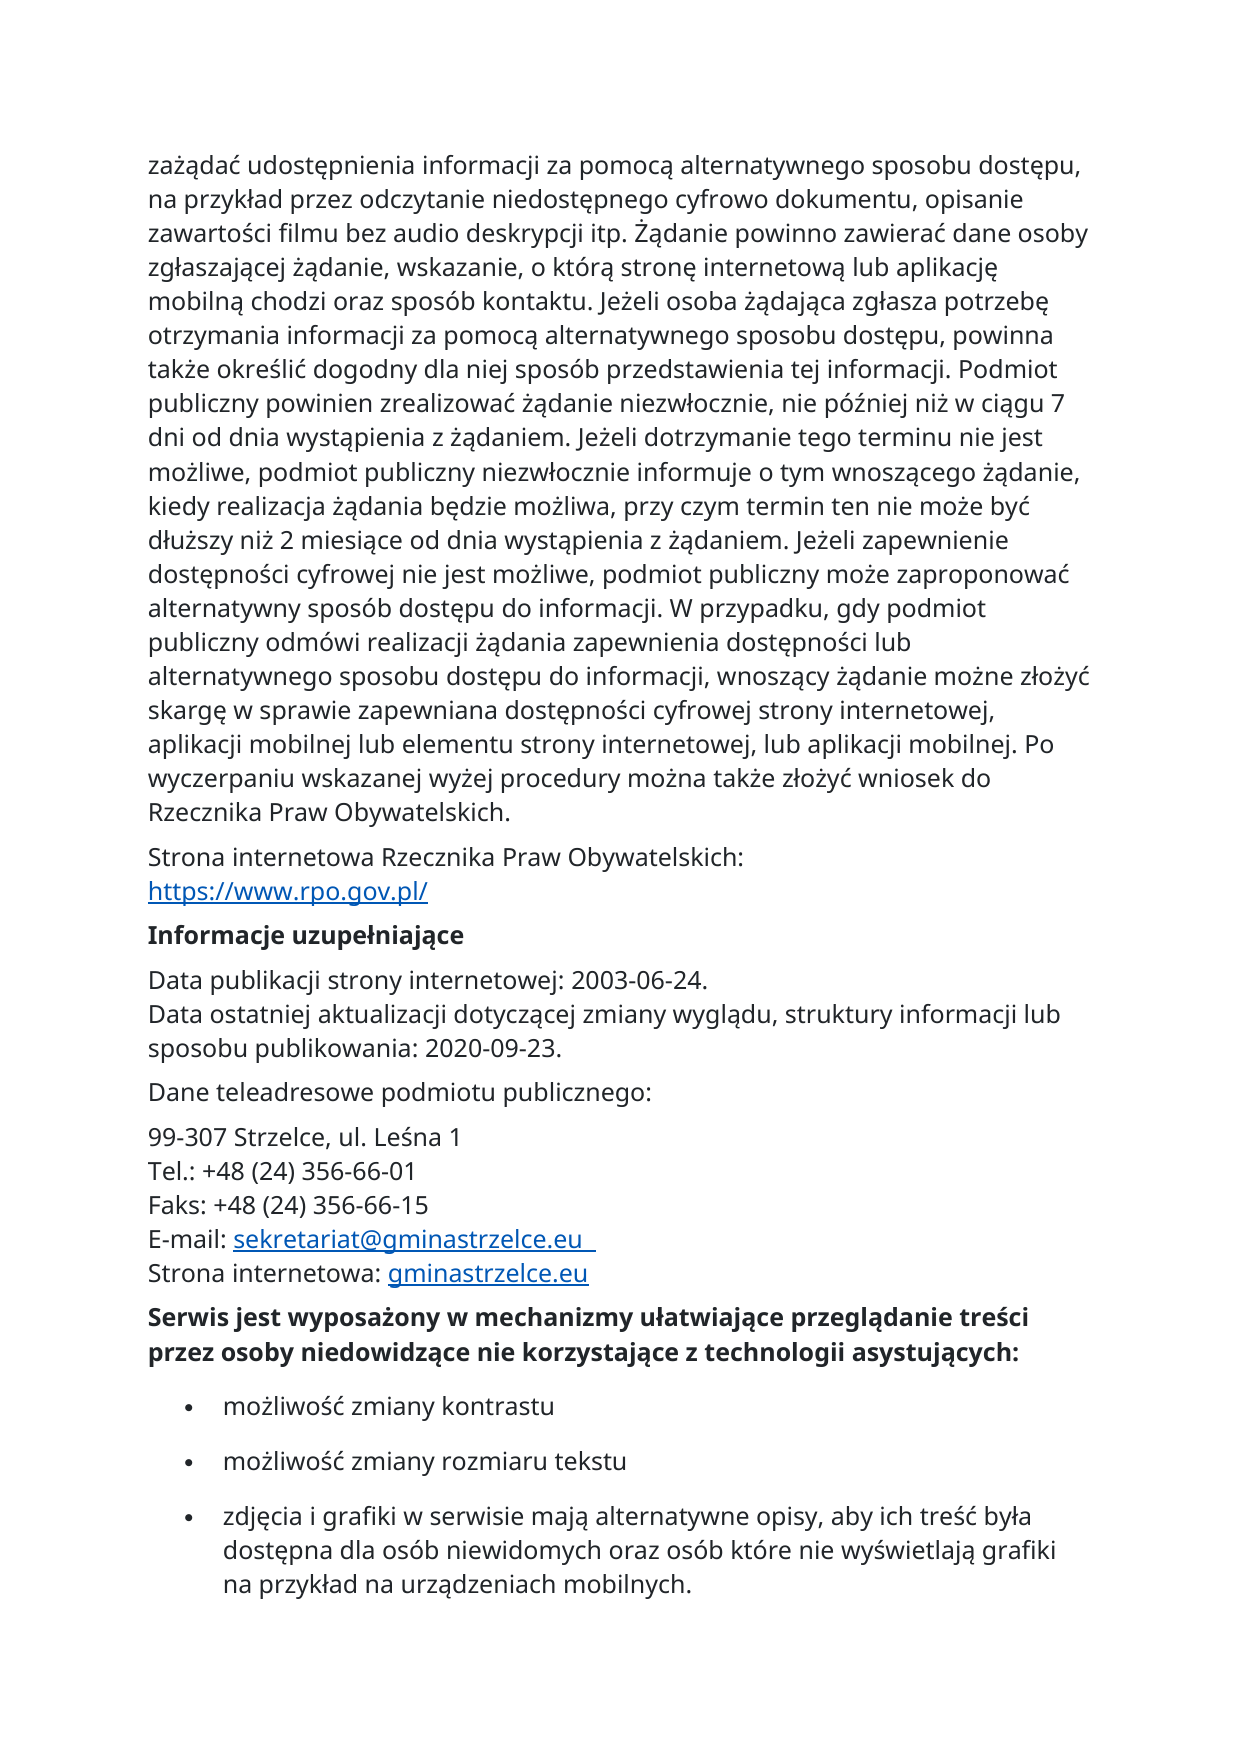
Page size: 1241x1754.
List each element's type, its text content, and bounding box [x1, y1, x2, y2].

list możliwość zmiany kontrastu [185, 1389, 1093, 1423]
text Data publikacji strony internetowej: 2003-06-24. Data ostatniej aktualizacji dotyczącej zmiany wyglądu, struktury informacji lub sposobu publikowania: 2020-09-23. [148, 962, 1093, 1064]
text Strona internetowa Rzecznika Praw Obywatelskich: https://www.rpo.gov.pl/ [148, 839, 1093, 907]
text Informacje uzupełniające [148, 918, 1093, 952]
text zażądać udostępnienia informacji za pomocą alternatywnego sposobu dostępu, na przykład przez odczytanie niedostępnego cyfrowo dokumentu, opisanie zawartości filmu bez audio deskrypcji itp. Żądanie powinno zawierać dane osoby zgłaszającej żądanie, wskazanie, o którą stronę internetową lub aplikację mobilną chodzi oraz sposób kontaktu. Jeżeli osoba żądająca zgłasza potrzebę otrzymania informacji za pomocą alternatywnego sposobu dostępu, powinna także określić dogodny dla niej sposób przedstawienia tej informacji. Podmiot publiczny powinien zrealizować żądanie niezwłocznie, nie później niż w ciągu 7 dni od dnia wystąpienia z żądaniem. Jeżeli dotrzymanie tego terminu nie jest możliwe, podmiot publiczny niezwłocznie informuje o tym wnoszącego żądanie, kiedy realizacja żądania będzie możliwa, przy czym termin ten nie może być dłuższy niż 2 miesiące od dnia wystąpienia z żądaniem. Jeżeli zapewnienie dostępności cyfrowej nie jest możliwe, podmiot publiczny może zaproponować alternatywny sposób dostępu do informacji. W przypadku, gdy podmiot publiczny odmówi realizacji żądania zapewnienia dostępności lub alternatywnego sposobu dostępu do informacji, wnoszący żądanie możne złożyć skargę w sprawie zapewniana dostępności cyfrowej strony internetowej, aplikacji mobilnej lub elementu strony internetowej, lub aplikacji mobilnej. Po wyczerpaniu wskazanej wyżej procedury można także złożyć wniosek do Rzecznika Praw Obywatelskich. [148, 148, 1093, 829]
list możliwość zmiany rozmiaru tekstu [185, 1444, 1093, 1478]
text Dane teleadresowe podmiotu publicznego: [148, 1075, 1093, 1109]
text 99-307 Strzelce, ul. Leśna 1 Tel.: +48 (24) 356-66-01 Faks: +48 (24) 356-66-15 E-mail: sekretariat@gminastrzelce.eu Strona internetowa: gminastrzelce.eu [148, 1119, 1093, 1290]
list zdjęcia i grafiki w serwisie mają alternatywne opisy, aby ich treść była dostępna dla osób niewidomych oraz osób które nie wyświetlają grafiki na przykład na urządzeniach mobilnych. [185, 1499, 1093, 1601]
text Serwis jest wyposażony w mechanizmy ułatwiające przeglądanie treści przez osoby niedowidzące nie korzystające z technologii asystujących: [148, 1300, 1093, 1368]
